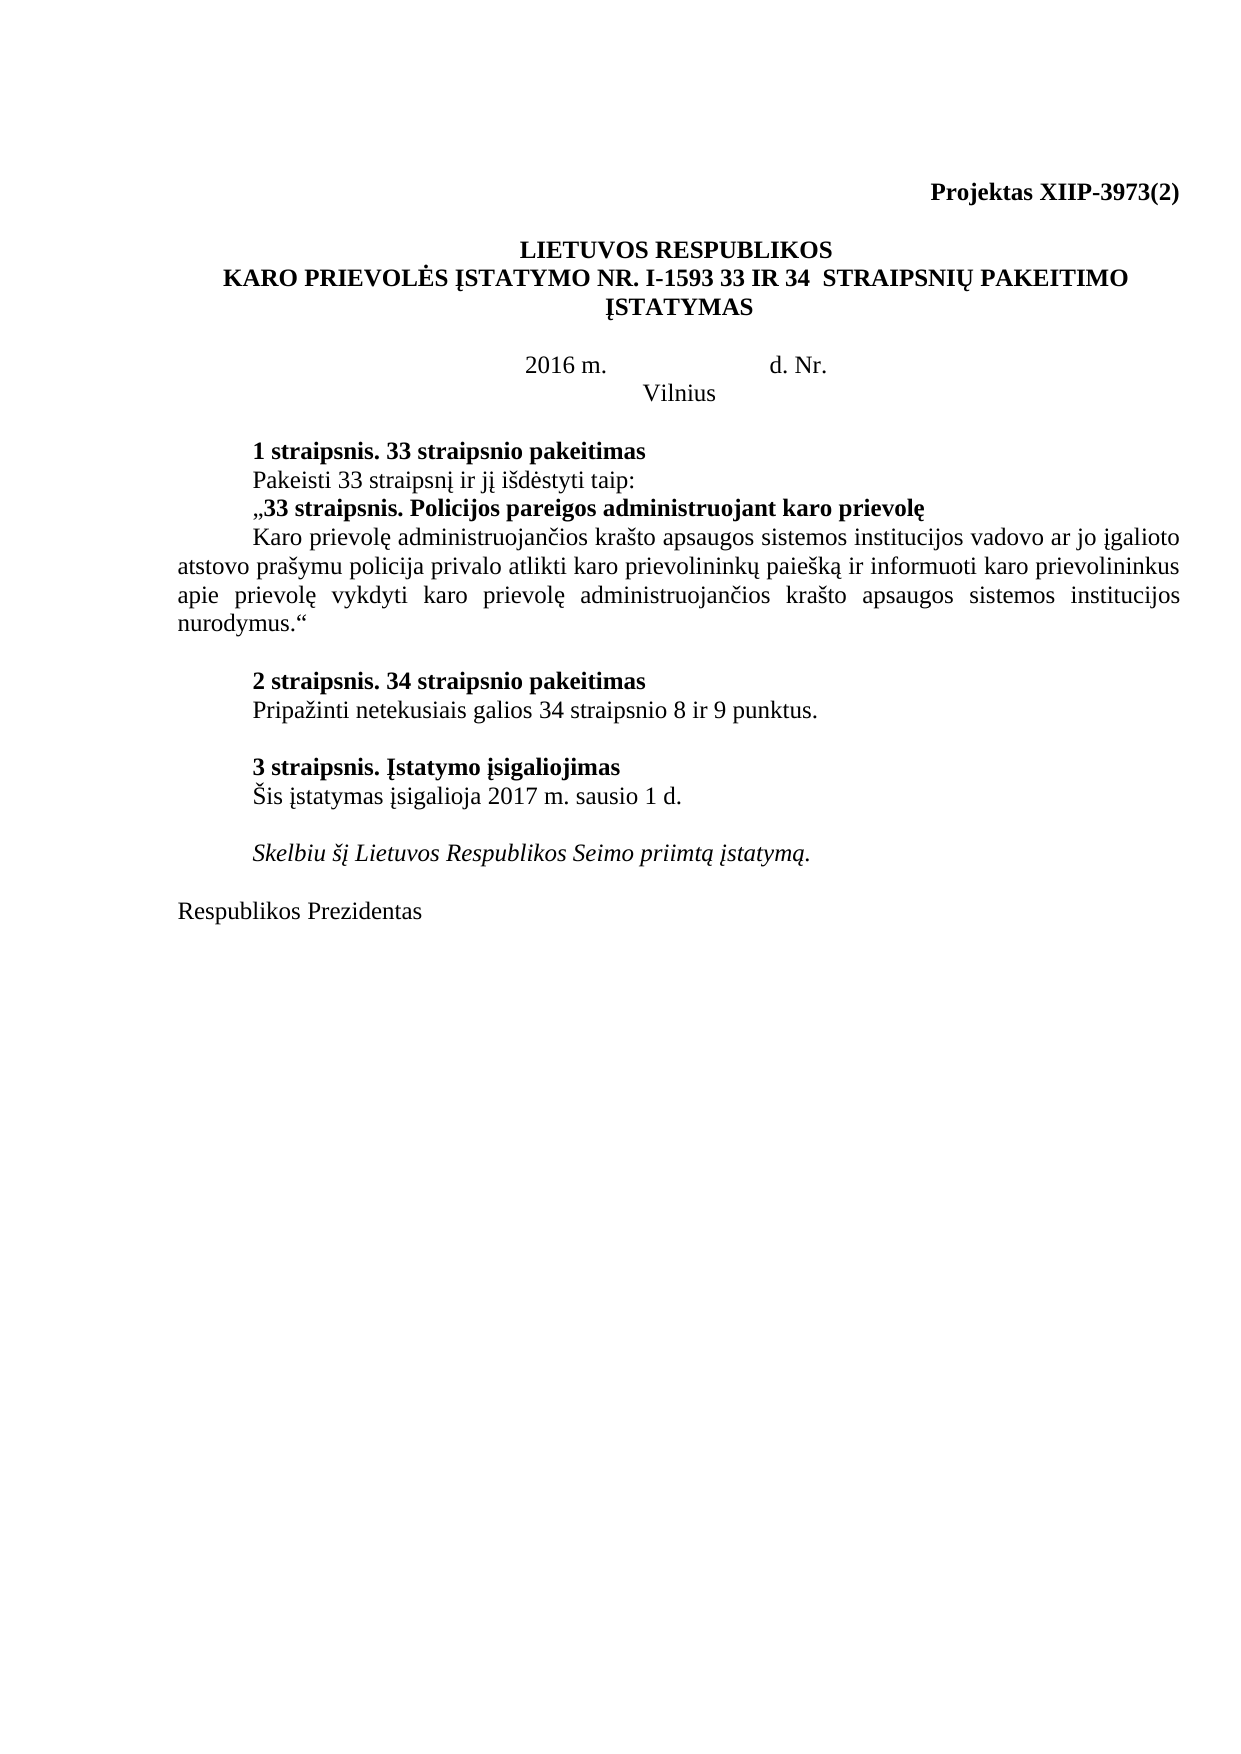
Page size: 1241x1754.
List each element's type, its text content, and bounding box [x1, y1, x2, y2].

text KARO PRIEVOLĖS ĮSTATYMO NR. I-1593 33 IR 34 STRAIPSNIŲ PAKEITIMO [177, 263, 1181, 292]
text Respublikos Prezidentas [177, 896, 1181, 925]
text Vilnius [177, 378, 1181, 407]
text Skelbiu šį Lietuvos Respublikos Seimo priimtą įstatymą. [177, 838, 1181, 867]
text Projektas XIIP-3973(2) [852, 177, 1181, 206]
text „33 straipsnis. Policijos pareigos administruojant karo prievolę [177, 493, 1181, 522]
text 2 straipsnis. 34 straipsnio pakeitimas [177, 666, 1181, 695]
text 1 straipsnis. 33 straipsnio pakeitimas [177, 436, 1181, 465]
text 3 straipsnis. Įstatymo įsigaliojimas [177, 752, 1181, 781]
text Karo prievolę administruojančios krašto apsaugos sistemos institucijos vadovo ar jo įgalioto atstovo prašymu policija privalo atlikti karo prievolininkų paiešką ir informuoti karo prievolininkus apie prievolę vykdyti karo prievolę administruojančios krašto apsaugos sistemos institucijos nurodymus.“ [177, 522, 1181, 637]
text Pakeisti 33 straipsnį ir jį išdėstyti taip: [177, 465, 1181, 493]
text Pripažinti netekusiais galios 34 straipsnio 8 ir 9 punktus. [177, 695, 1181, 723]
text 2016 m. d. Nr. [177, 350, 1181, 378]
text LIETUVOS RESPUBLIKOS [177, 235, 1181, 263]
text Šis įstatymas įsigalioja 2017 m. sausio 1 d. [177, 781, 1181, 810]
text ĮSTATYMAS [177, 292, 1181, 321]
